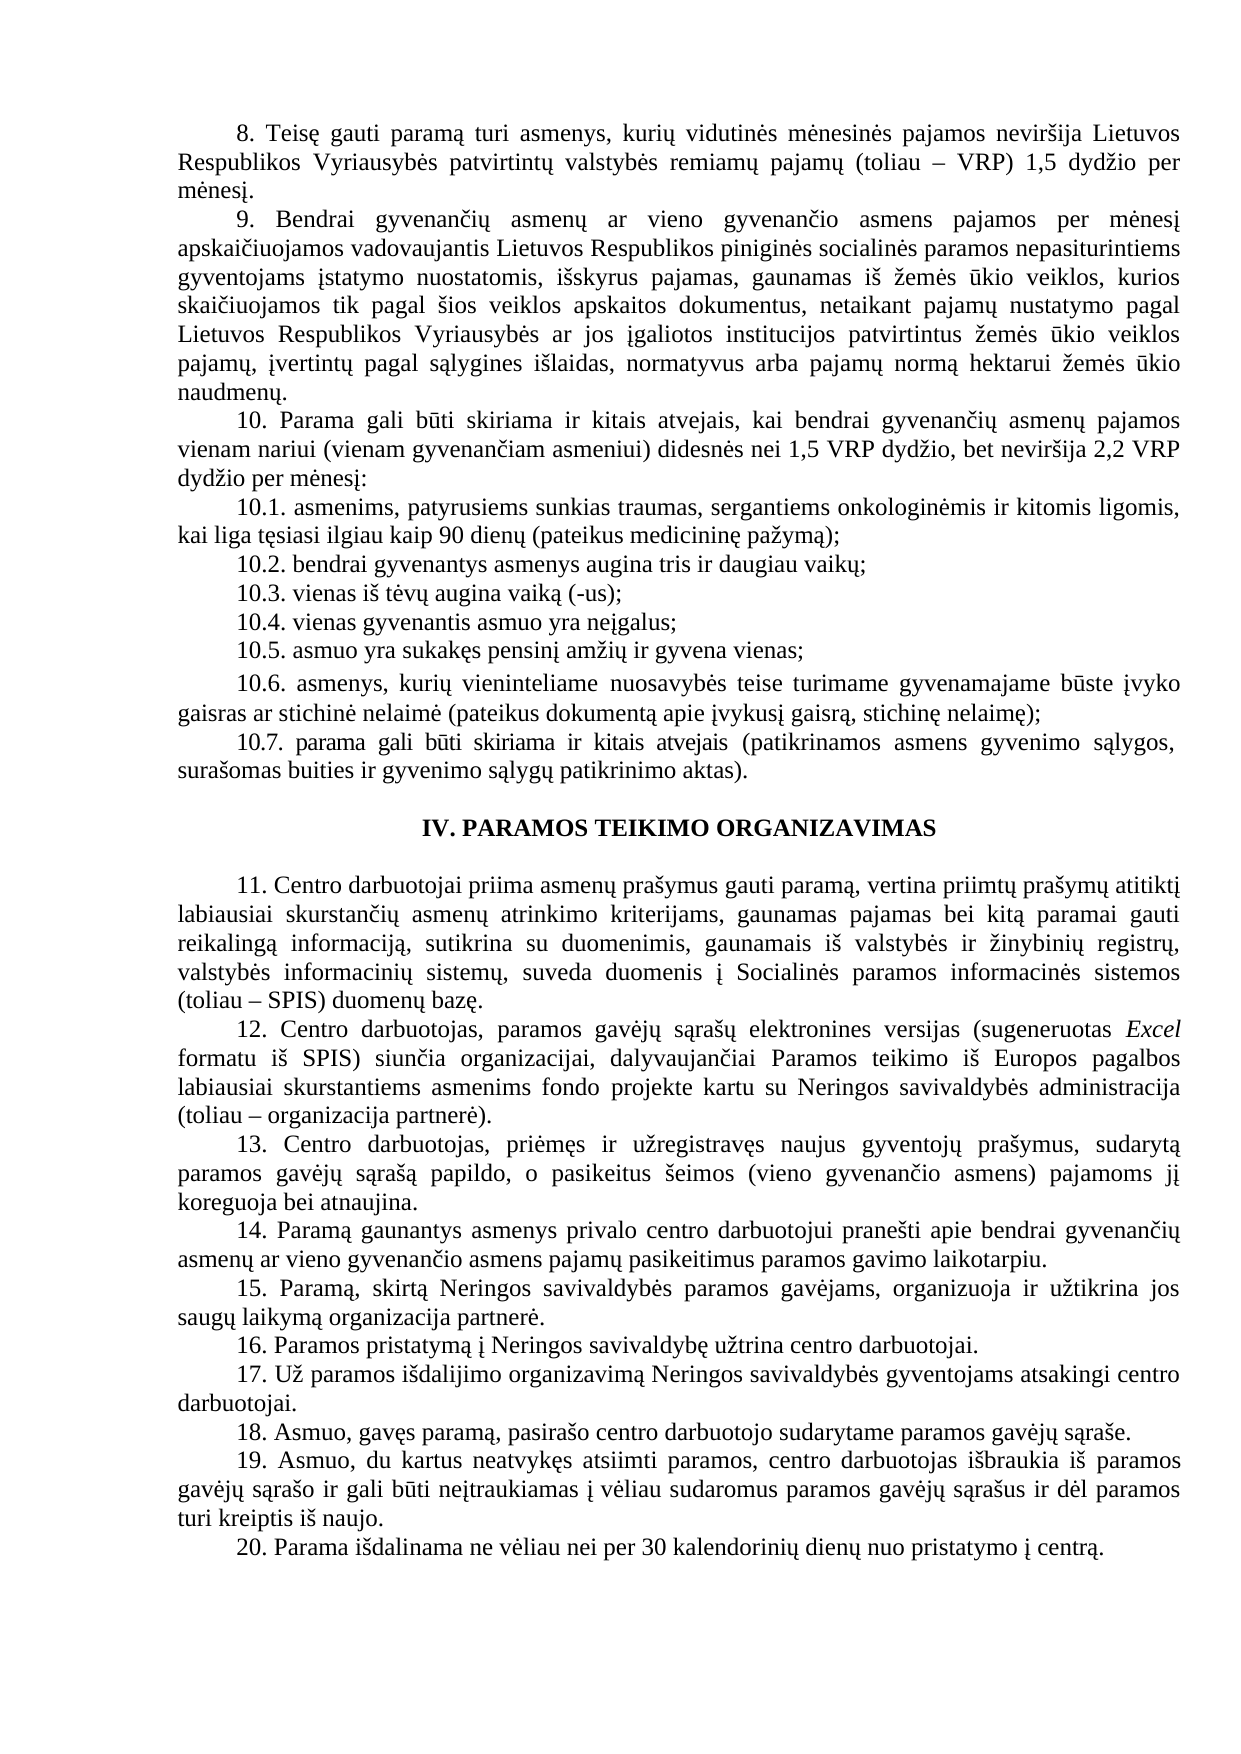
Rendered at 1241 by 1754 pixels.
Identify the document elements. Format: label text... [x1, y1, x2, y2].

text 10.7. parama gali būti skiriama ir kitais atvejais (patikrinamos asmens gyvenimo sąlygos, surašomas buities ir gyvenimo sąlygų patikrinimo aktas). [177, 727, 1181, 784]
text 12. Centro darbuotojas, paramos gavėjų sąrašų elektronines versijas (sugeneruotas Excel formatu iš SPIS) siunčia organizacijai, dalyvaujančiai Paramos teikimo iš Europos pagalbos labiausiai skurstantiems asmenims fondo projekte kartu su Neringos savivaldybės administracija (toliau – organizacija partnerė). [177, 1014, 1181, 1129]
text 10.4. vienas gyvenantis asmuo yra neįgalus; [177, 607, 1181, 636]
text 10.5. asmuo yra sukakęs pensinį amžių ir gyvena vienas; [177, 636, 1181, 664]
text 10.2. bendrai gyvenantys asmenys augina tris ir daugiau vaikų; [177, 549, 1181, 578]
text IV. PARAMOS TEIKIMO ORGANIZAVIMAS [177, 813, 1181, 842]
text 10.3. vienas iš tėvų augina vaiką (-us); [177, 578, 1181, 607]
text 9. Bendrai gyvenančių asmenų ar vieno gyvenančio asmens pajamos per mėnesį apskaičiuojamos vadovaujantis Lietuvos Respublikos piniginės socialinės paramos nepasiturintiems gyventojams įstatymo nuostatomis, išskyrus pajamas, gaunamas iš žemės ūkio veiklos, kurios skaičiuojamos tik pagal šios veiklos apskaitos dokumentus, netaikant pajamų nustatymo pagal Lietuvos Respublikos Vyriausybės ar jos įgaliotos institucijos patvirtintus žemės ūkio veiklos pajamų, įvertintų pagal sąlygines išlaidas, normatyvus arba pajamų normą hektarui žemės ūkio naudmenų. [177, 204, 1181, 406]
text 15. Paramą, skirtą Neringos savivaldybės paramos gavėjams, organizuoja ir užtikrina jos saugų laikymą organizacija partnerė. [177, 1273, 1181, 1330]
text 11. Centro darbuotojai priima asmenų prašymus gauti paramą, vertina priimtų prašymų atitiktį labiausiai skurstančių asmenų atrinkimo kriterijams, gaunamas pajamas bei kitą paramai gauti reikalingą informaciją, sutikrina su duomenimis, gaunamais iš valstybės ir žinybinių registrų, valstybės informacinių sistemų, suveda duomenis į Socialinės paramos informacinės sistemos (toliau – SPIS) duomenų bazę. [177, 870, 1181, 1014]
text 19. Asmuo, du kartus neatvykęs atsiimti paramos, centro darbuotojas išbraukia iš paramos gavėjų sąrašo ir gali būti neįtraukiamas į vėliau sudaromus paramos gavėjų sąrašus ir dėl paramos turi kreiptis iš naujo. [177, 1445, 1181, 1532]
text 10.1. asmenims, patyrusiems sunkias traumas, sergantiems onkologinėmis ir kitomis ligomis, kai liga tęsiasi ilgiau kaip 90 dienų (pateikus medicininę pažymą); [177, 492, 1181, 549]
text 13. Centro darbuotojas, priėmęs ir užregistravęs naujus gyventojų prašymus, sudarytą paramos gavėjų sąrašą papildo, o pasikeitus šeimos (vieno gyvenančio asmens) pajamoms jį koreguoja bei atnaujina. [177, 1129, 1181, 1215]
text 10. Parama gali būti skiriama ir kitais atvejais, kai bendrai gyvenančių asmenų pajamos vienam nariui (vienam gyvenančiam asmeniui) didesnės nei 1,5 VRP dydžio, bet neviršija 2,2 VRP dydžio per mėnesį: [177, 406, 1181, 492]
text 16. Paramos pristatymą į Neringos savivaldybę užtrina centro darbuotojai. [177, 1330, 1181, 1359]
text 14. Paramą gaunantys asmenys privalo centro darbuotojui pranešti apie bendrai gyvenančių asmenų ar vieno gyvenančio asmens pajamų pasikeitimus paramos gavimo laikotarpiu. [177, 1215, 1181, 1273]
text 17. Už paramos išdalijimo organizavimą Neringos savivaldybės gyventojams atsakingi centro darbuotojai. [177, 1359, 1181, 1417]
text 8. Teisę gauti paramą turi asmenys, kurių vidutinės mėnesinės pajamos neviršija Lietuvos Respublikos Vyriausybės patvirtintų valstybės remiamų pajamų (toliau – VRP) 1,5 dydžio per mėnesį. [177, 118, 1181, 204]
text 18. Asmuo, gavęs paramą, pasirašo centro darbuotojo sudarytame paramos gavėjų sąraše. [177, 1417, 1181, 1445]
text 10.6. asmenys, kurių vieninteliame nuosavybės teise turimame gyvenamajame būste įvyko gaisras ar stichinė nelaimė (pateikus dokumentą apie įvykusį gaisrą, stichinę nelaimę); [177, 664, 1181, 727]
text 20. Parama išdalinama ne vėliau nei per 30 kalendorinių dienų nuo pristatymo į centrą. [177, 1532, 1181, 1560]
